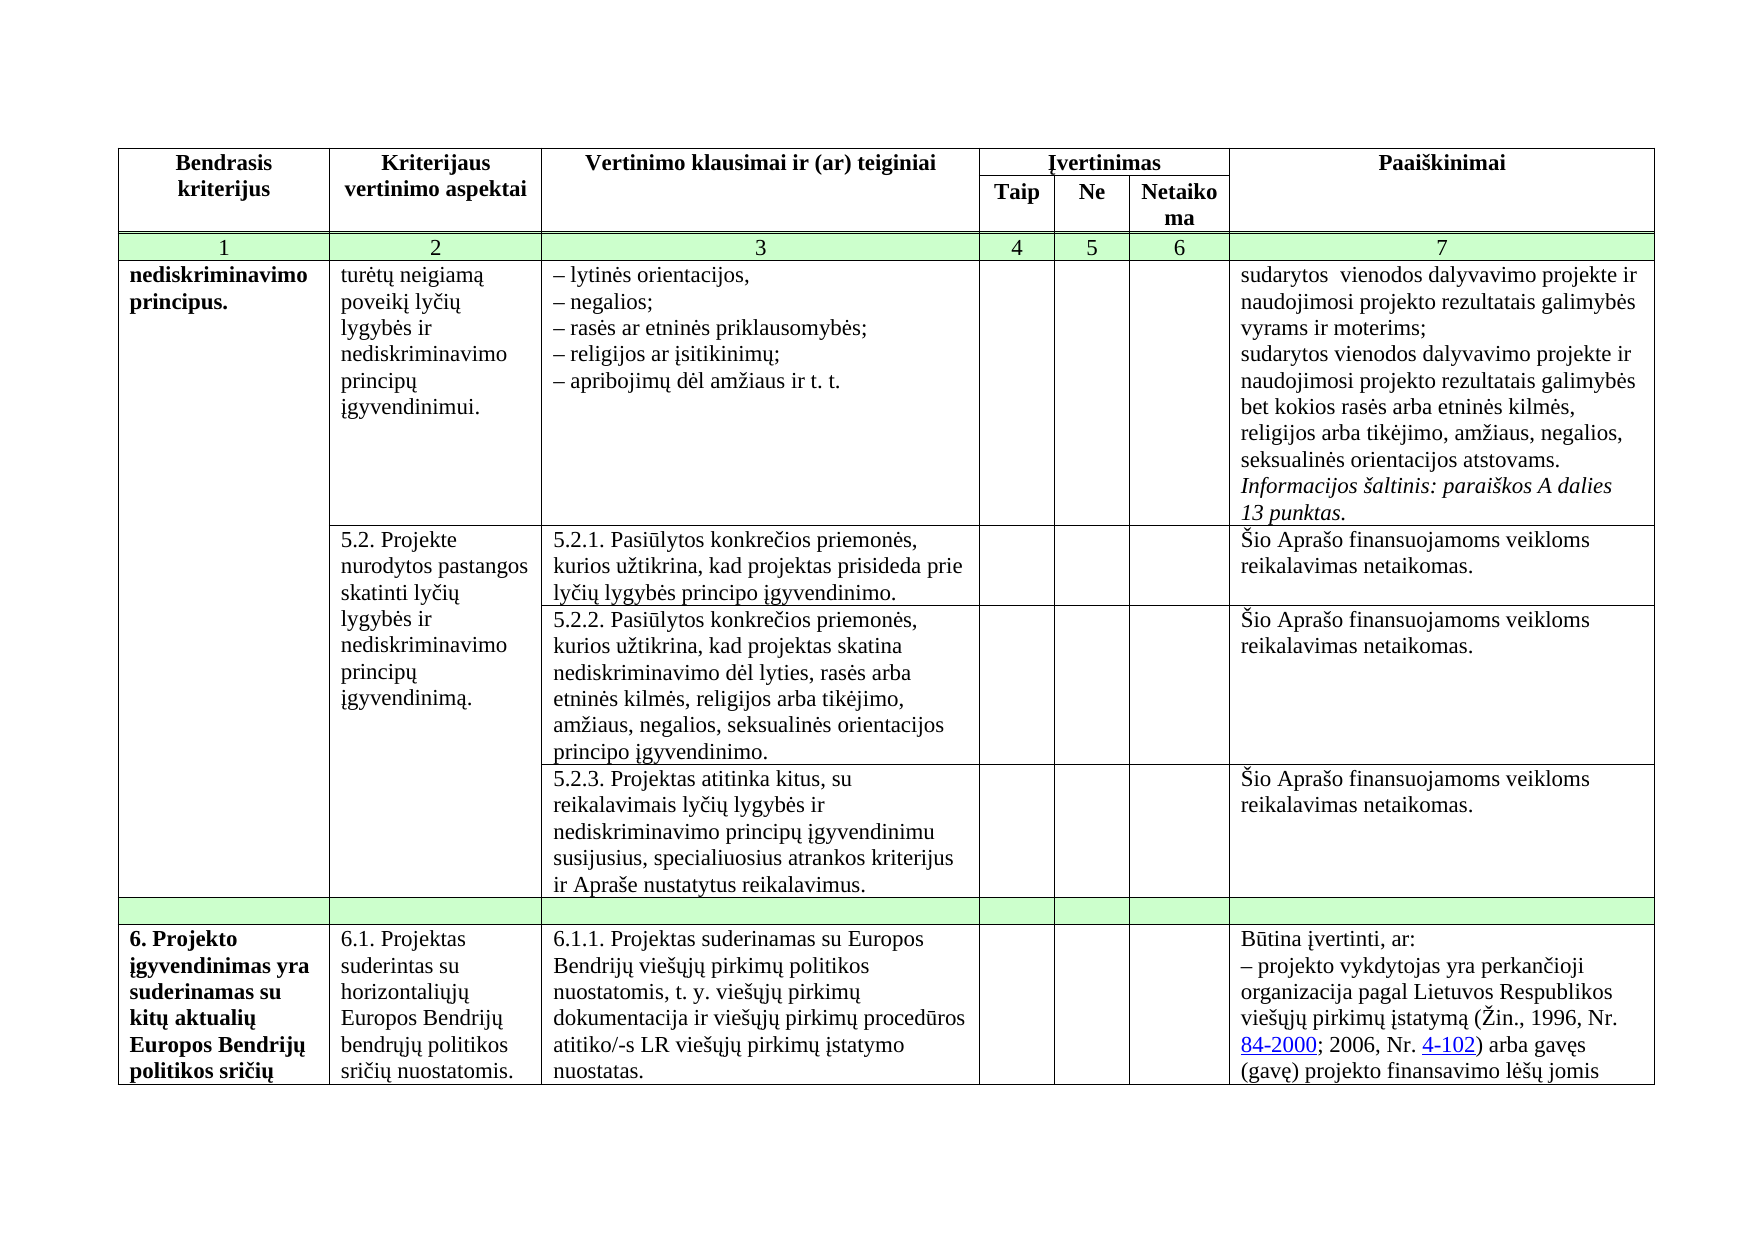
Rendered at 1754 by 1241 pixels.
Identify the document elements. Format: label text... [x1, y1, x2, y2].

table_cell Šio Aprašo finansuojamoms veikloms reikalavimas netaikomas. [1230, 765, 1654, 897]
table_cell [980, 526, 1054, 605]
table_cell [1055, 606, 1129, 764]
table_cell 5.2.3. Projektas atitinka kitus, su reikalavimais lyčių lygybės ir nediskriminavimo principų įgyvendinimu susijusius, specialiuosius atrankos kriterijus ir Apraše nustatytus reikalavimus. [542, 765, 979, 897]
table_cell Netaikoma [1130, 176, 1229, 231]
table_cell 3 [542, 234, 979, 260]
table_cell [980, 898, 1054, 924]
table_cell [1055, 261, 1129, 525]
table_header Bendrasis kriterijus [119, 149, 329, 231]
table_cell [980, 925, 1054, 1083]
table_cell 6.1.1. Projektas suderinamas su Europos Bendrijų viešųjų pirkimų politikos nuostatomis, t. y. viešųjų pirkimų dokumentacija ir viešųjų pirkimų procedūros atitiko/-s LR viešųjų pirkimų įstatymo nuostatas. [542, 925, 979, 1083]
table_cell Ne [1055, 176, 1129, 231]
table_cell Šio Aprašo finansuojamoms veikloms reikalavimas netaikomas. [1230, 606, 1654, 764]
table_cell 5.2.2. Pasiūlytos konkrečios priemonės, kurios užtikrina, kad projektas skatina nediskriminavimo dėl lyties, rasės arba etninės kilmės, religijos arba tikėjimo, amžiaus, negalios, seksualinės orientacijos principo įgyvendinimo. [542, 606, 979, 764]
table_cell – lytinės orientacijos, – negalios; – rasės ar etninės priklausomybės; – religijos ar įsitikinimų; – apribojimų dėl amžiaus ir t. t. [542, 261, 979, 525]
table_header Paaiškinimai [1230, 149, 1654, 231]
table_cell 1 [119, 234, 329, 260]
table_cell [330, 898, 541, 924]
table_cell [1055, 925, 1129, 1083]
table_cell turėtų neigiamą poveikį lyčių lygybės ir nediskriminavimo principų įgyvendinimui. [330, 261, 541, 525]
table_cell [1130, 925, 1229, 1083]
table_cell 6 [1130, 234, 1229, 260]
table_cell [1130, 261, 1229, 525]
table_cell 4 [980, 234, 1054, 260]
table_cell [1130, 898, 1229, 924]
table_cell 6. Projekto įgyvendinimas yra suderinamas su kitų aktualių Europos Bendrijų politikos sričių [119, 925, 329, 1083]
table_cell [980, 765, 1054, 897]
table_cell [1055, 765, 1129, 897]
table_cell 5 [1055, 234, 1129, 260]
table_cell Šio Aprašo finansuojamoms veikloms reikalavimas netaikomas. [1230, 526, 1654, 605]
table_cell [1130, 526, 1229, 605]
table_cell [1130, 606, 1229, 764]
table_cell [542, 898, 979, 924]
table_cell [1230, 898, 1654, 924]
table_cell [119, 898, 329, 924]
table_cell 2 [330, 234, 541, 260]
table_cell sudarytos vienodos dalyvavimo projekte ir naudojimosi projekto rezultatais galimybės vyrams ir moterims; sudarytos vienodos dalyvavimo projekte ir naudojimosi projekto rezultatais galimybės bet kokios rasės arba etninės kilmės, religijos arba tikėjimo, amžiaus, negalios, seksualinės orientacijos atstovams. Informacijos šaltinis: paraiškos A dalies 13 punktas. [1230, 261, 1654, 525]
table_cell nediskriminavimo principus. [119, 261, 329, 897]
table_cell Taip [980, 176, 1054, 231]
table_header Įvertinimas [980, 149, 1229, 175]
table_cell [1055, 526, 1129, 605]
table_cell Būtina įvertinti, ar: – projekto vykdytojas yra perkančioji organizacija pagal Lietuvos Respublikos viešųjų pirkimų įstatymą (Žin., 1996, Nr. 84-2000; 2006, Nr. 4-102) arba gavęs (gavę) projekto finansavimo lėšų jomis [1230, 925, 1654, 1083]
table_cell 5.2.1. Pasiūlytos konkrečios priemonės, kurios užtikrina, kad projektas prisideda prie lyčių lygybės principo įgyvendinimo. [542, 526, 979, 605]
table_cell 5.2. Projekte nurodytos pastangos skatinti lyčių lygybės ir nediskriminavimo principų įgyvendinimą. [330, 526, 541, 897]
table_header Vertinimo klausimai ir (ar) teiginiai [542, 149, 979, 231]
table_cell 7 [1230, 234, 1654, 260]
table_cell [1130, 765, 1229, 897]
table_cell [980, 606, 1054, 764]
table_header Kriterijaus vertinimo aspektai [330, 149, 541, 231]
table_cell [980, 261, 1054, 525]
table_cell 6.1. Projektas suderintas su horizontaliųjų Europos Bendrijų bendrųjų politikos sričių nuostatomis. [330, 925, 541, 1083]
table_cell [1055, 898, 1129, 924]
